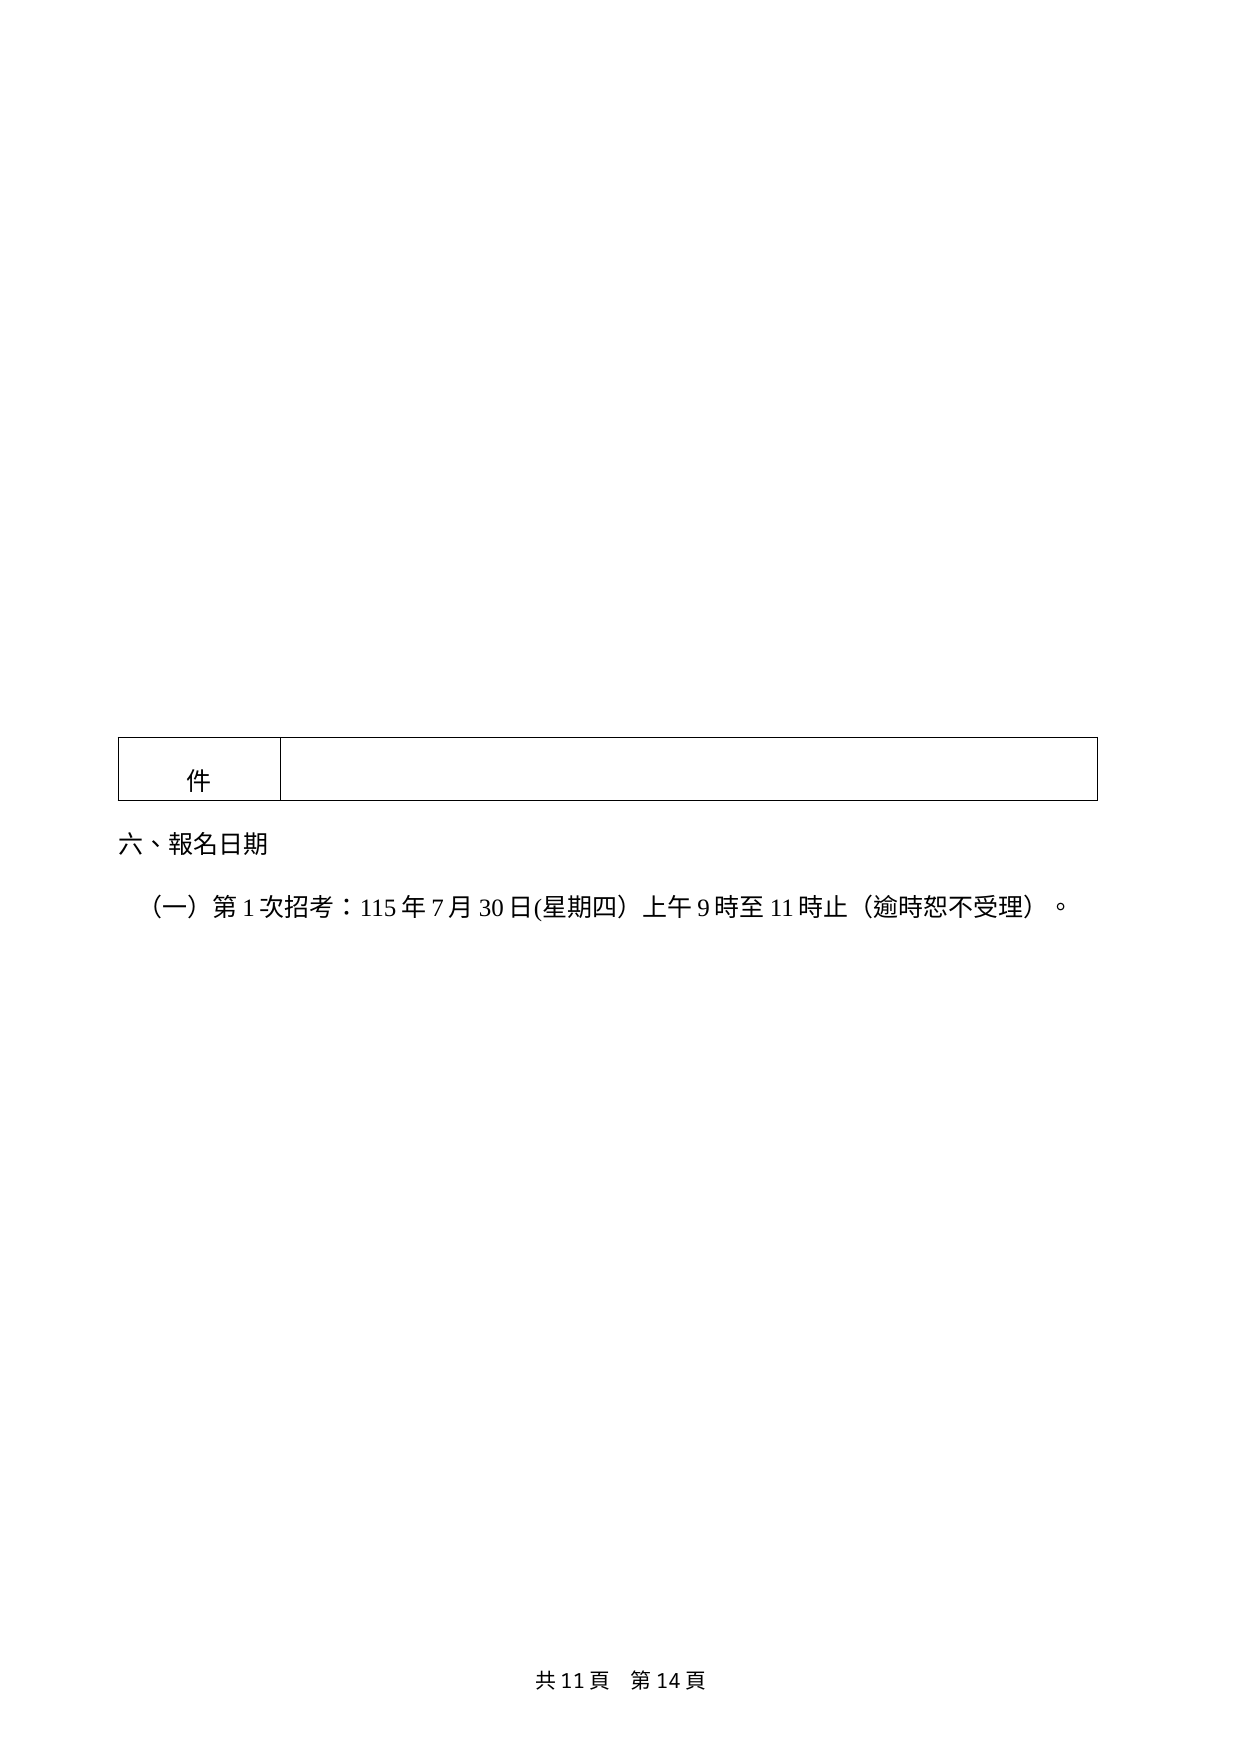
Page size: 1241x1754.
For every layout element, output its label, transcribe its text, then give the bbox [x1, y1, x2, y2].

text 六、報名日期 [118, 801, 1122, 864]
text （一）第1次招考：115年7月30日(星期四）上午9時至11時止（逾時恕不受理）。 [137, 864, 1122, 926]
table_cell 件 [119, 738, 280, 800]
table_cell [281, 738, 1097, 800]
